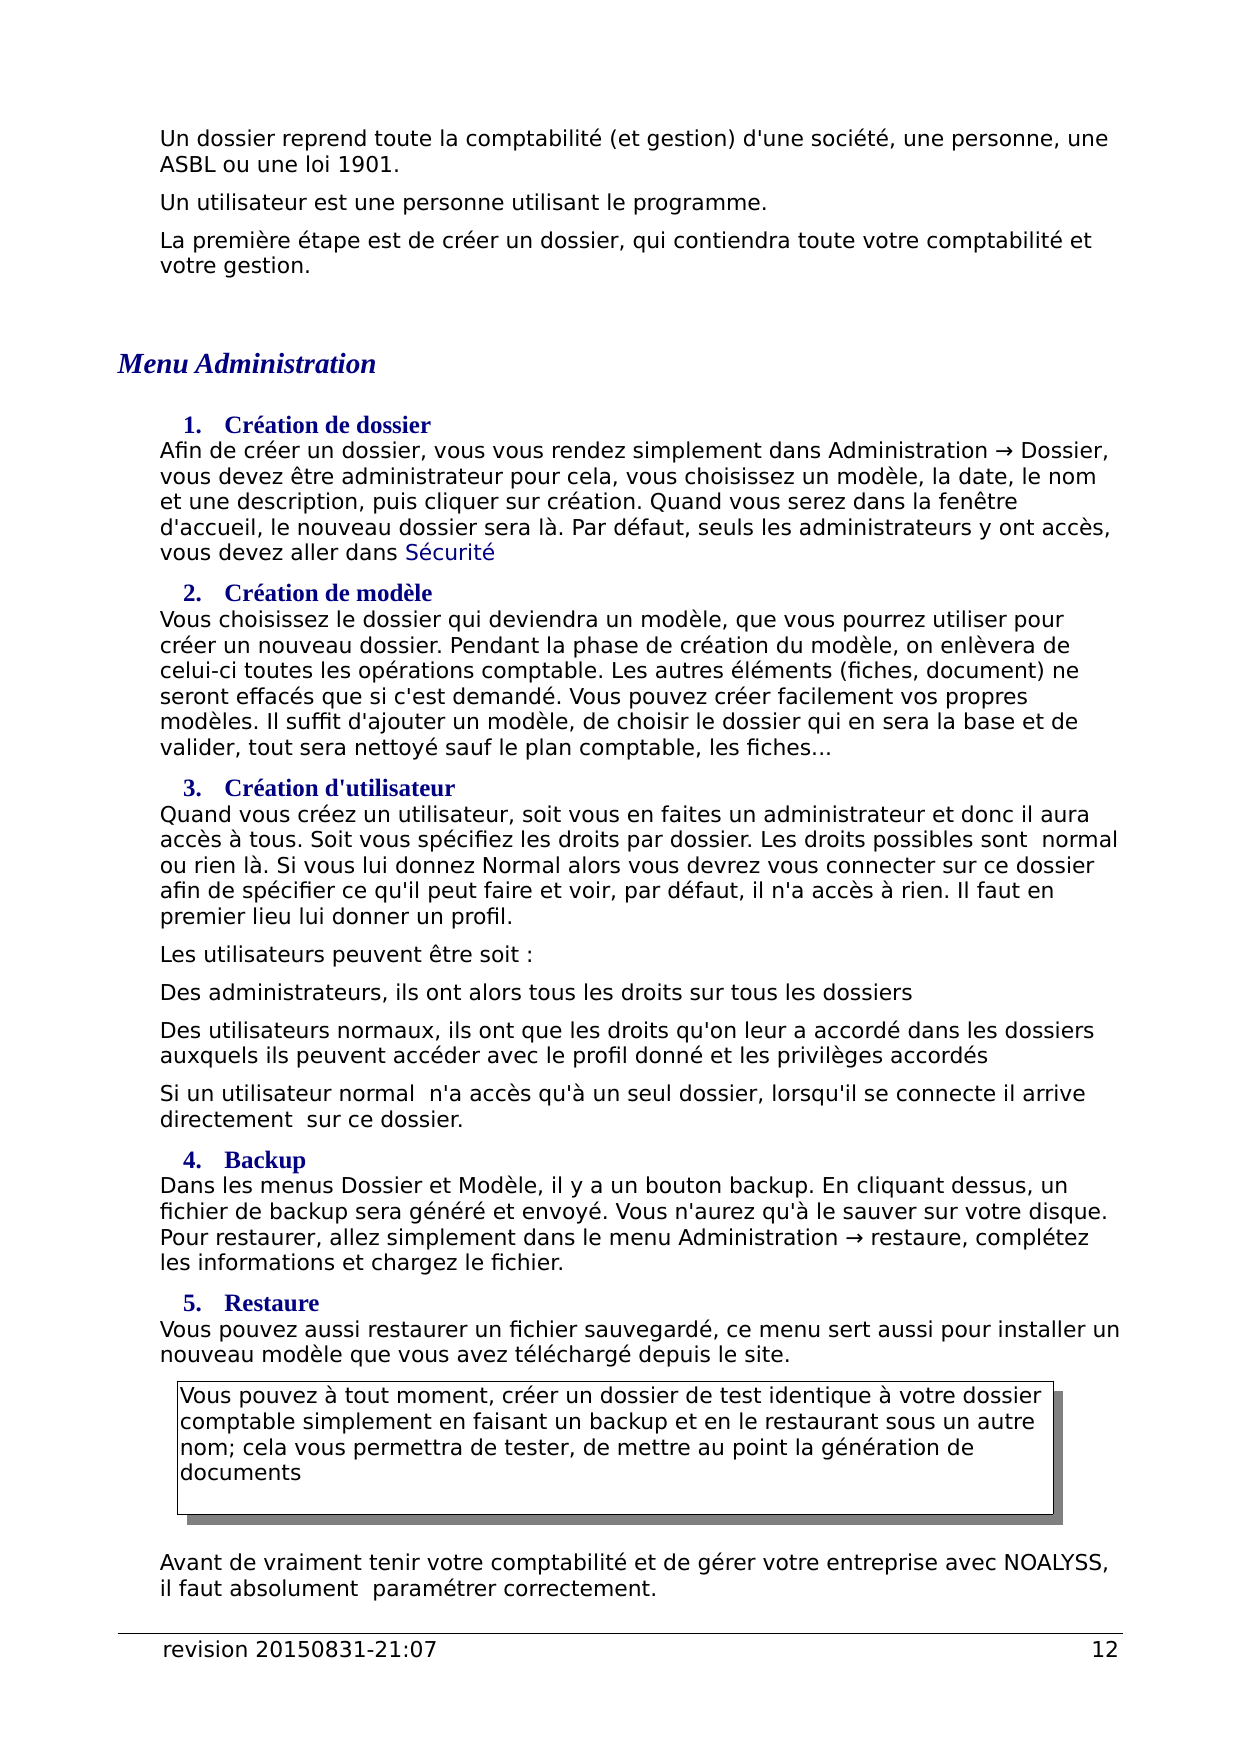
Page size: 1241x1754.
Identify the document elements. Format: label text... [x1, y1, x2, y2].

text Afin de créer un dossier, vous vous rendez simplement dans Administration → Dossier, vous devez être administrateur pour cela, vous choisissez un modèle, la date, le nom et une description, puis cliquer sur création. Quand vous serez dans la fenêtre d'accueil, le nouveau dossier sera là. Par défaut, seuls les administrateurs y ont accès, vous devez aller dans Sécurité [159, 438, 1123, 566]
text Avant de vraiment tenir votre comptabilité et de gérer votre entreprise avec NOALYSS, il faut absolument paramétrer correctement. [159, 1550, 1123, 1601]
subtitle Création d'utilisateur [177, 773, 1123, 802]
subtitle Backup [177, 1145, 1123, 1174]
text Vous choisissez le dossier qui deviendra un modèle, que vous pourrez utiliser pour créer un nouveau dossier. Pendant la phase de création du modèle, on enlèvera de celui-ci toutes les opérations comptable. Les autres éléments (fiches, document) ne seront effacés que si c'est demandé. Vous pouvez créer facilement vos propres modèles. Il suffit d'ajouter un modèle, de choisir le dossier qui en sera la base et de valider, tout sera nettoyé sauf le plan comptable, les fiches... [159, 607, 1123, 760]
text Vous pouvez aussi restaurer un fichier sauvegardé, ce menu sert aussi pour installer un nouveau modèle que vous avez téléchargé depuis le site. [159, 1317, 1123, 1368]
subtitle Création de dossier [177, 410, 1123, 438]
text Un dossier reprend toute la comptabilité (et gestion) d'une société, une personne, une ASBL ou une loi 1901. [159, 127, 1123, 178]
subtitle Restaure [177, 1288, 1123, 1317]
text Les utilisateurs peuvent être soit : [159, 942, 1123, 967]
text Des administrateurs, ils ont alors tous les droits sur tous les dossiers [159, 980, 1123, 1005]
text documents [178, 1457, 1053, 1486]
text Quand vous créez un utilisateur, soit vous en faites un administrateur et donc il aura accès à tous. Soit vous spécifiez les droits par dossier. Les droits possibles sont normal ou rien là. Si vous lui donnez Normal alors vous devrez vous connecter sur ce dossier afin de spécifier ce qu'il peut faire et voir, par défaut, il n'a accès à rien. Il faut en premier lieu lui donner un profil. [159, 802, 1123, 929]
text Dans les menus Dossier et Modèle, il y a un bouton backup. En cliquant dessus, un fichier de backup sera généré et envoyé. Vous n'aurez qu'à le sauver sur votre disque. Pour restaurer, allez simplement dans le menu Administration → restaure, complétez les informations et chargez le fichier. [159, 1174, 1123, 1276]
text La première étape est de créer un dossier, qui contiendra toute votre comptabilité et votre gestion. [159, 228, 1123, 279]
subtitle Création de modèle [177, 578, 1123, 607]
subtitle Menu Administration [117, 347, 1123, 380]
text Des utilisateurs normaux, ils ont que les droits qu'on leur a accordé dans les dossiers auxquels ils peuvent accéder avec le profil donné et les privilèges accordés [159, 1018, 1123, 1069]
text Vous pouvez à tout moment, créer un dossier de test identique à votre dossier comptable simplement en faisant un backup et en le restaurant sous un autre nom; cela vous permettra de tester, de mettre au point la génération de [178, 1382, 1053, 1457]
text Si un utilisateur normal n'a accès qu'à un seul dossier, lorsqu'il se connecte il arrive directement sur ce dossier. [159, 1081, 1123, 1132]
text Un utilisateur est une personne utilisant le programme. [159, 190, 1123, 216]
